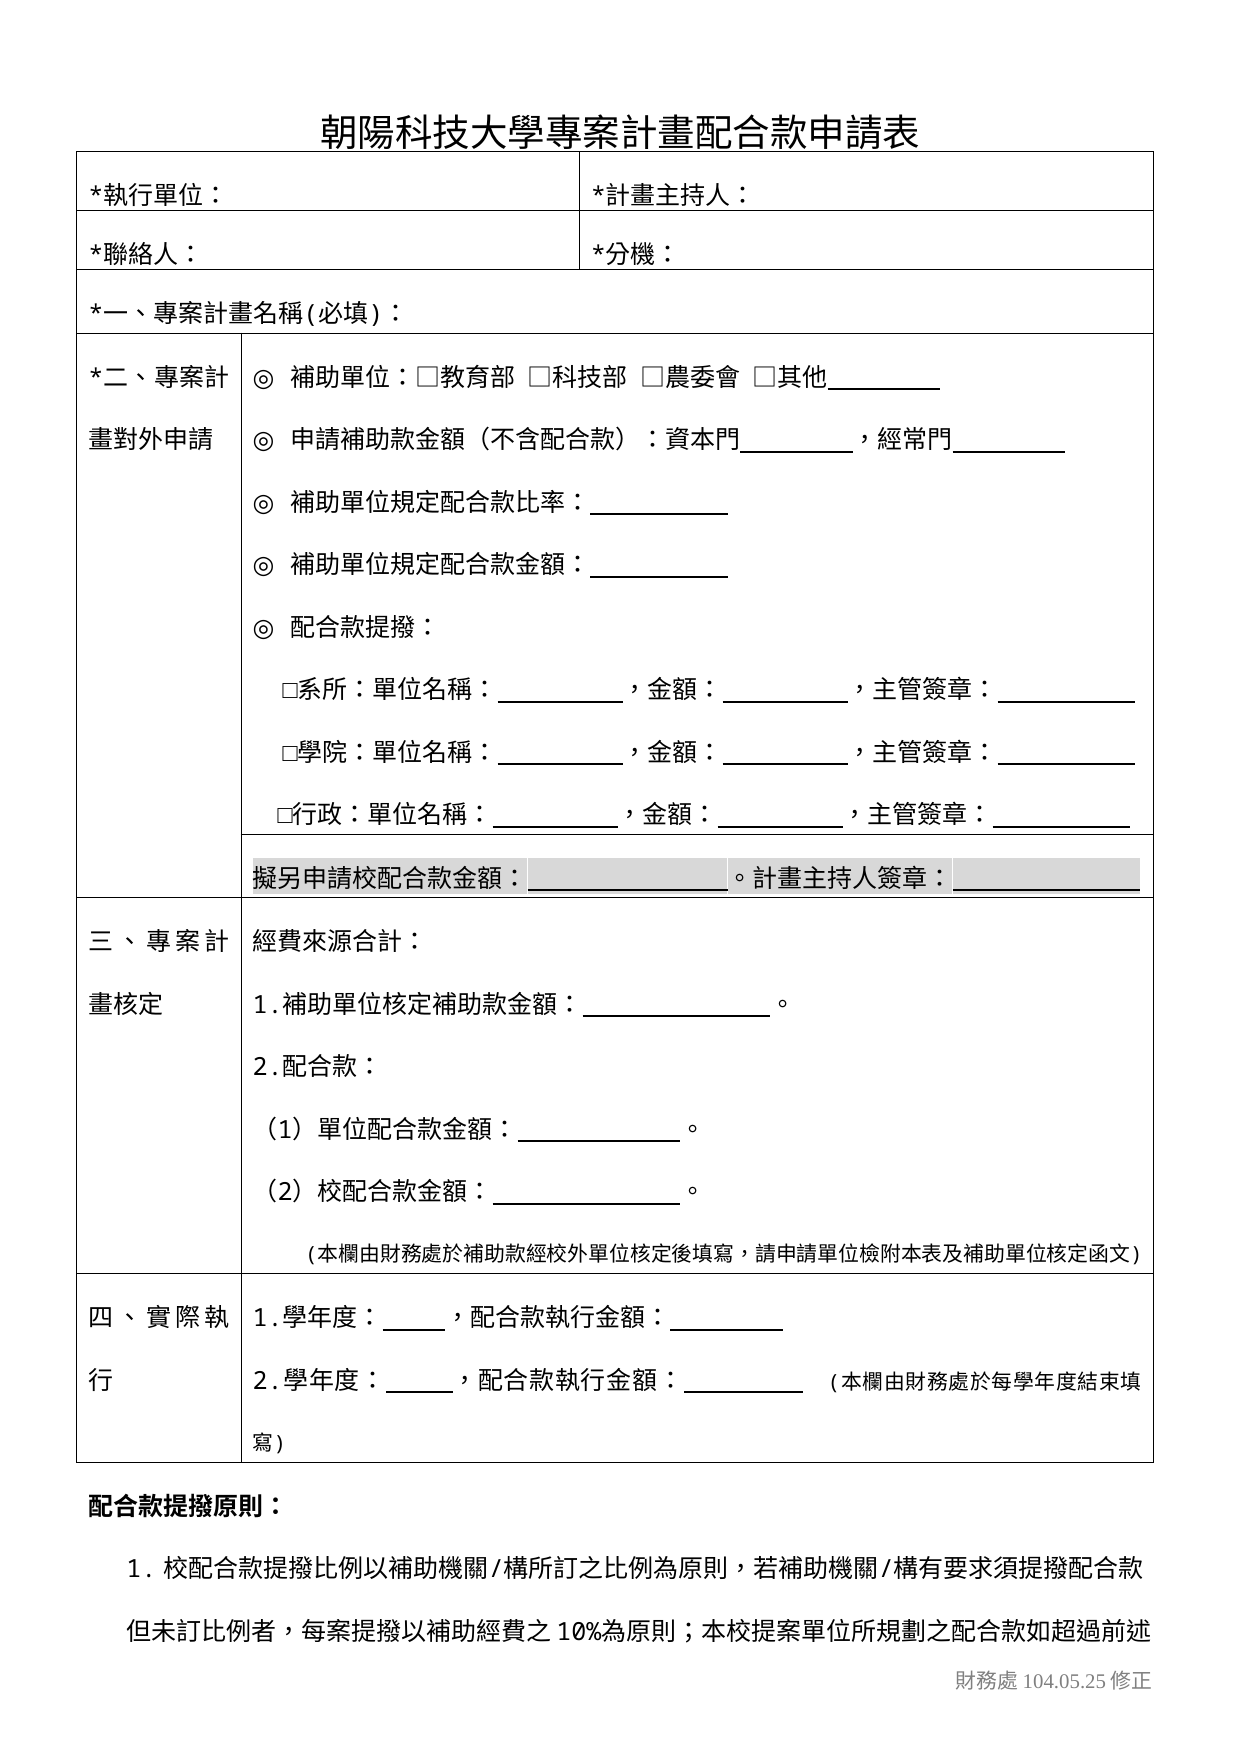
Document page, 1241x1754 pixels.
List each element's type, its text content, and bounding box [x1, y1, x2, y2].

table_header *計畫主持人： [580, 152, 1153, 210]
table_cell 經費來源合計： 1.補助單位核定補助款金額： 。 2.配合款： （1）單位配合款金額： 。 （2）校配合款金額： 。 (本欄由財務處於補助款經校外單位核定後填寫，請申請單位檢附本表及補助單位核定函文) [242, 898, 1153, 1273]
table_cell *二、專案計畫對外申請 [77, 334, 241, 897]
table_cell 四、實際執行 [77, 1274, 241, 1462]
table_cell 擬另申請校配合款金額： 。計畫主持人簽章： [242, 835, 1153, 897]
table_cell *一、專案計畫名稱(必填)： [77, 270, 1153, 333]
table_cell 三、專案計畫核定 [77, 898, 241, 1273]
table_cell 補助單位：□教育部 □科技部 □農委會 □其他 申請補助款金額（不含配合款）：資本門 ，經常門 補助單位規定配合款比率： 補助單位規定配合款金額： 配合款提撥： □系所：單位名稱： ，金額： ，主管簽章： □學院：單位名稱： ，金額： ，主管簽章： □行政：單位名稱： ，金額： ，主管簽章： [242, 334, 1153, 834]
list 校配合款提撥比例以補助機關/構所訂之比例為原則，若補助機關/構有要求須提撥配合款但未訂比例者，每案提撥以補助經費之10%為原則；本校提案單位所規劃之配合款如超過前述 [126, 1525, 1152, 1650]
text 朝陽科技大學專案計畫配合款申請表 [89, 88, 1152, 151]
table_cell *分機： [580, 211, 1153, 269]
text 配合款提撥原則： [89, 1463, 1152, 1525]
table_cell 1.學年度： ，配合款執行金額： 2.學年度： ，配合款執行金額： (本欄由財務處於每學年度結束填寫) [242, 1274, 1153, 1462]
table_header *執行單位： [77, 152, 579, 210]
table_cell *聯絡人： [77, 211, 579, 269]
